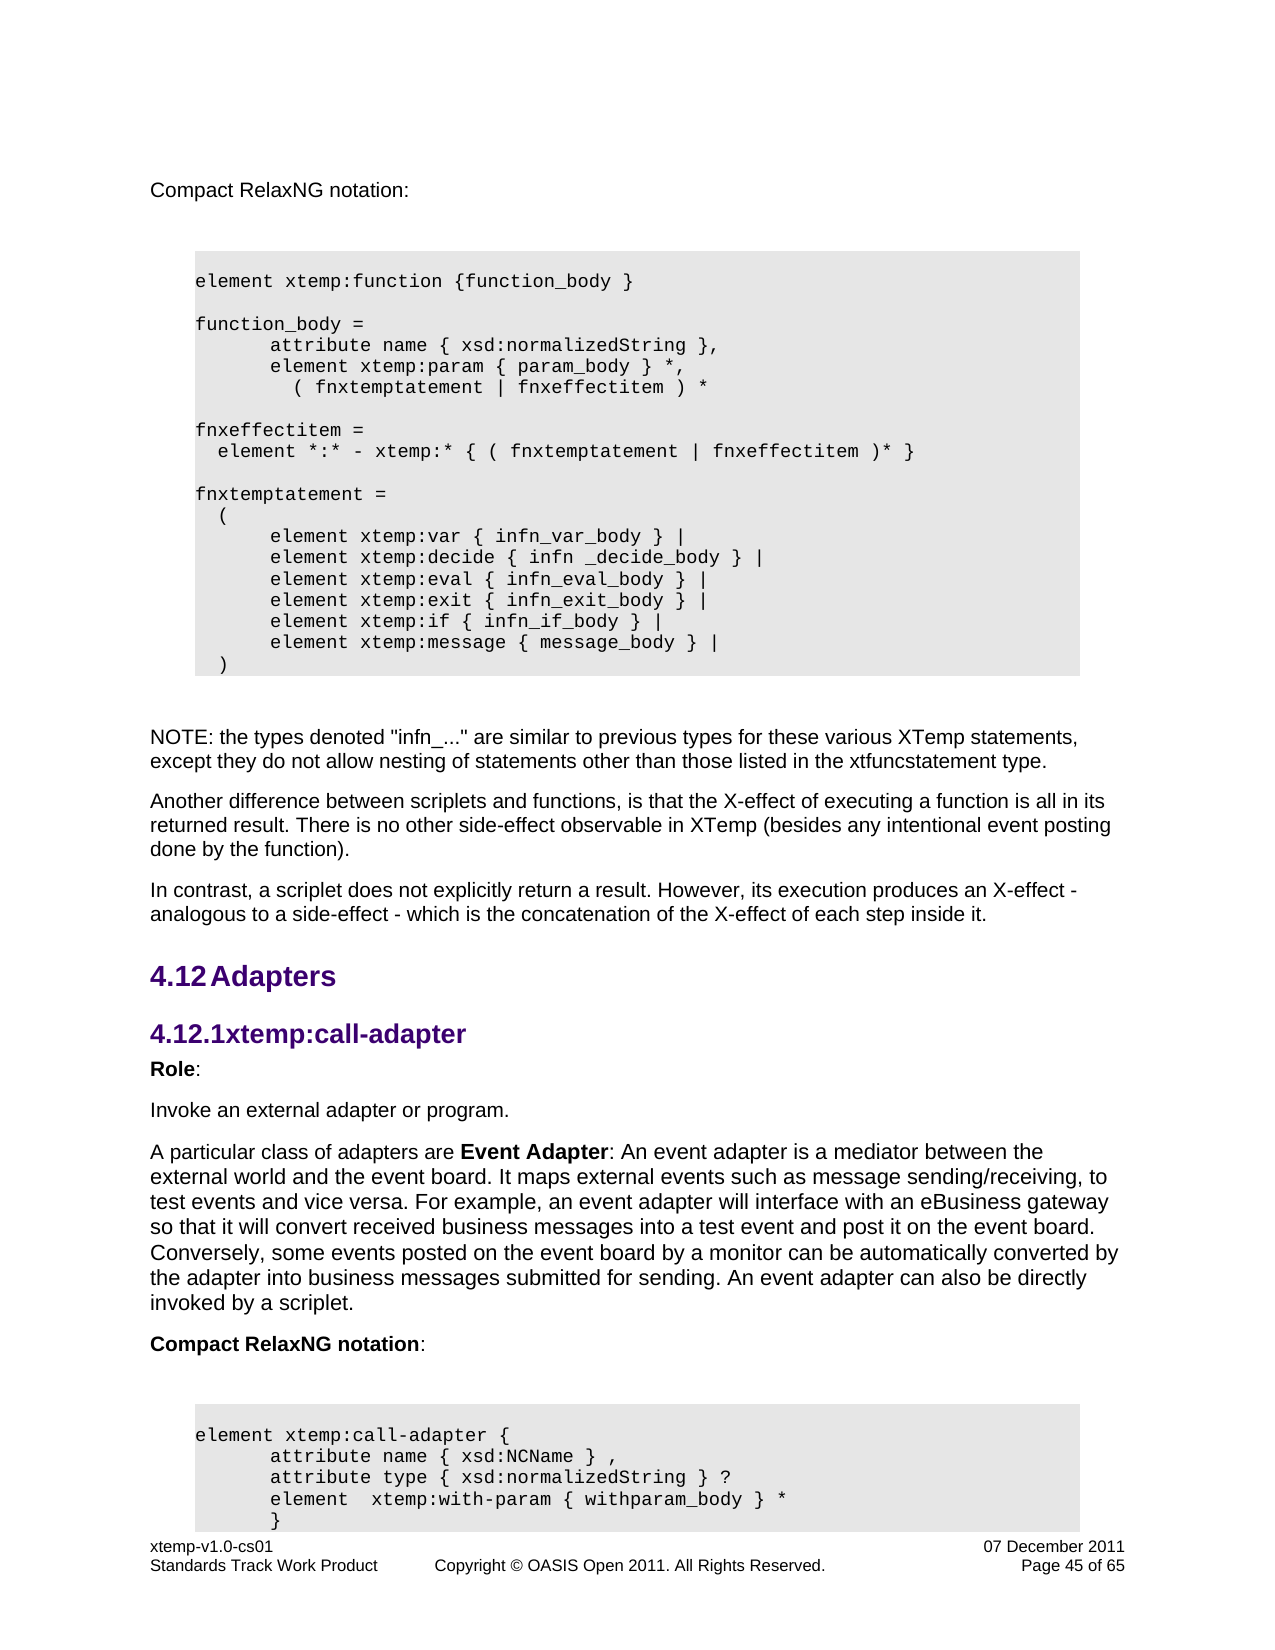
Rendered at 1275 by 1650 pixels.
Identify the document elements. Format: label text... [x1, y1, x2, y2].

text element xtemp:exit { infn_exit_body } | [195, 591, 1080, 612]
text Compact RelaxNG notation: [150, 178, 1125, 202]
text attribute name { xsd:NCName } , [195, 1447, 1080, 1468]
text function_body = [195, 314, 1080, 336]
subtitle xtemp:call-adapter [150, 1018, 1125, 1049]
text element xtemp:decide { infn _decide_body } | [195, 548, 1080, 569]
text Role: [150, 1057, 1125, 1081]
text attribute type { xsd:normalizedString } ? [195, 1468, 1080, 1489]
text ) [195, 654, 1080, 676]
text element xtemp:var { infn_var_body } | [195, 527, 1080, 548]
text attribute name { xsd:normalizedString }, [195, 336, 1080, 357]
text element *:* - xtemp:* { ( fnxtemptatement | fnxeffectitem )* } [195, 442, 1080, 463]
text fnxtemptatement = [195, 484, 1080, 506]
text ( [195, 506, 1080, 527]
text element xtemp:if { infn_if_body } | [195, 612, 1080, 633]
text Invoke an external adapter or program. [150, 1098, 1125, 1122]
text element xtemp:with-param { withparam_body } * [195, 1489, 1080, 1511]
text In contrast, a scriplet does not explicitly return a result. However, its execution produces an X-effect - analogous to a side-effect - which is the concatenation of the X-effect of each step inside it. [150, 878, 1125, 926]
text element xtemp:param { param_body } *, [195, 357, 1080, 378]
text fnxeffectitem = [195, 421, 1080, 442]
text element xtemp:function {function_body } [195, 272, 1080, 293]
text NOTE: the types denoted "infn_..." are similar to previous types for these various XTemp statements, except they do not allow nesting of statements other than those listed in the xtfuncstatement type. [150, 725, 1125, 773]
text element xtemp:message { message_body } | [195, 633, 1080, 654]
subtitle Adapters [150, 959, 1125, 993]
text ( fnxtemptatement | fnxeffectitem ) * [195, 378, 1080, 399]
text Compact RelaxNG notation: [150, 1332, 1125, 1356]
text Another difference between scriplets and functions, is that the X-effect of executing a function is all in its returned result. There is no other side-effect observable in XTemp (besides any intentional event posting done by the function). [150, 789, 1125, 861]
text } [195, 1511, 1080, 1532]
text element xtemp:call-adapter { [195, 1426, 1080, 1447]
text element xtemp:eval { infn_eval_body } | [195, 569, 1080, 591]
text A particular class of adapters are Event Adapter: An event adapter is a mediator between the external world and the event board. It maps external events such as message sending/receiving, to test events and vice versa. For example, an event adapter will interface with an eBusiness gateway so that it will convert received business messages into a test event and post it on the event board. Conversely, some events posted on the event board by a monitor can be automatically converted by the adapter into business messages submitted for sending. An event adapter can also be directly invoked by a scriplet. [150, 1138, 1125, 1315]
